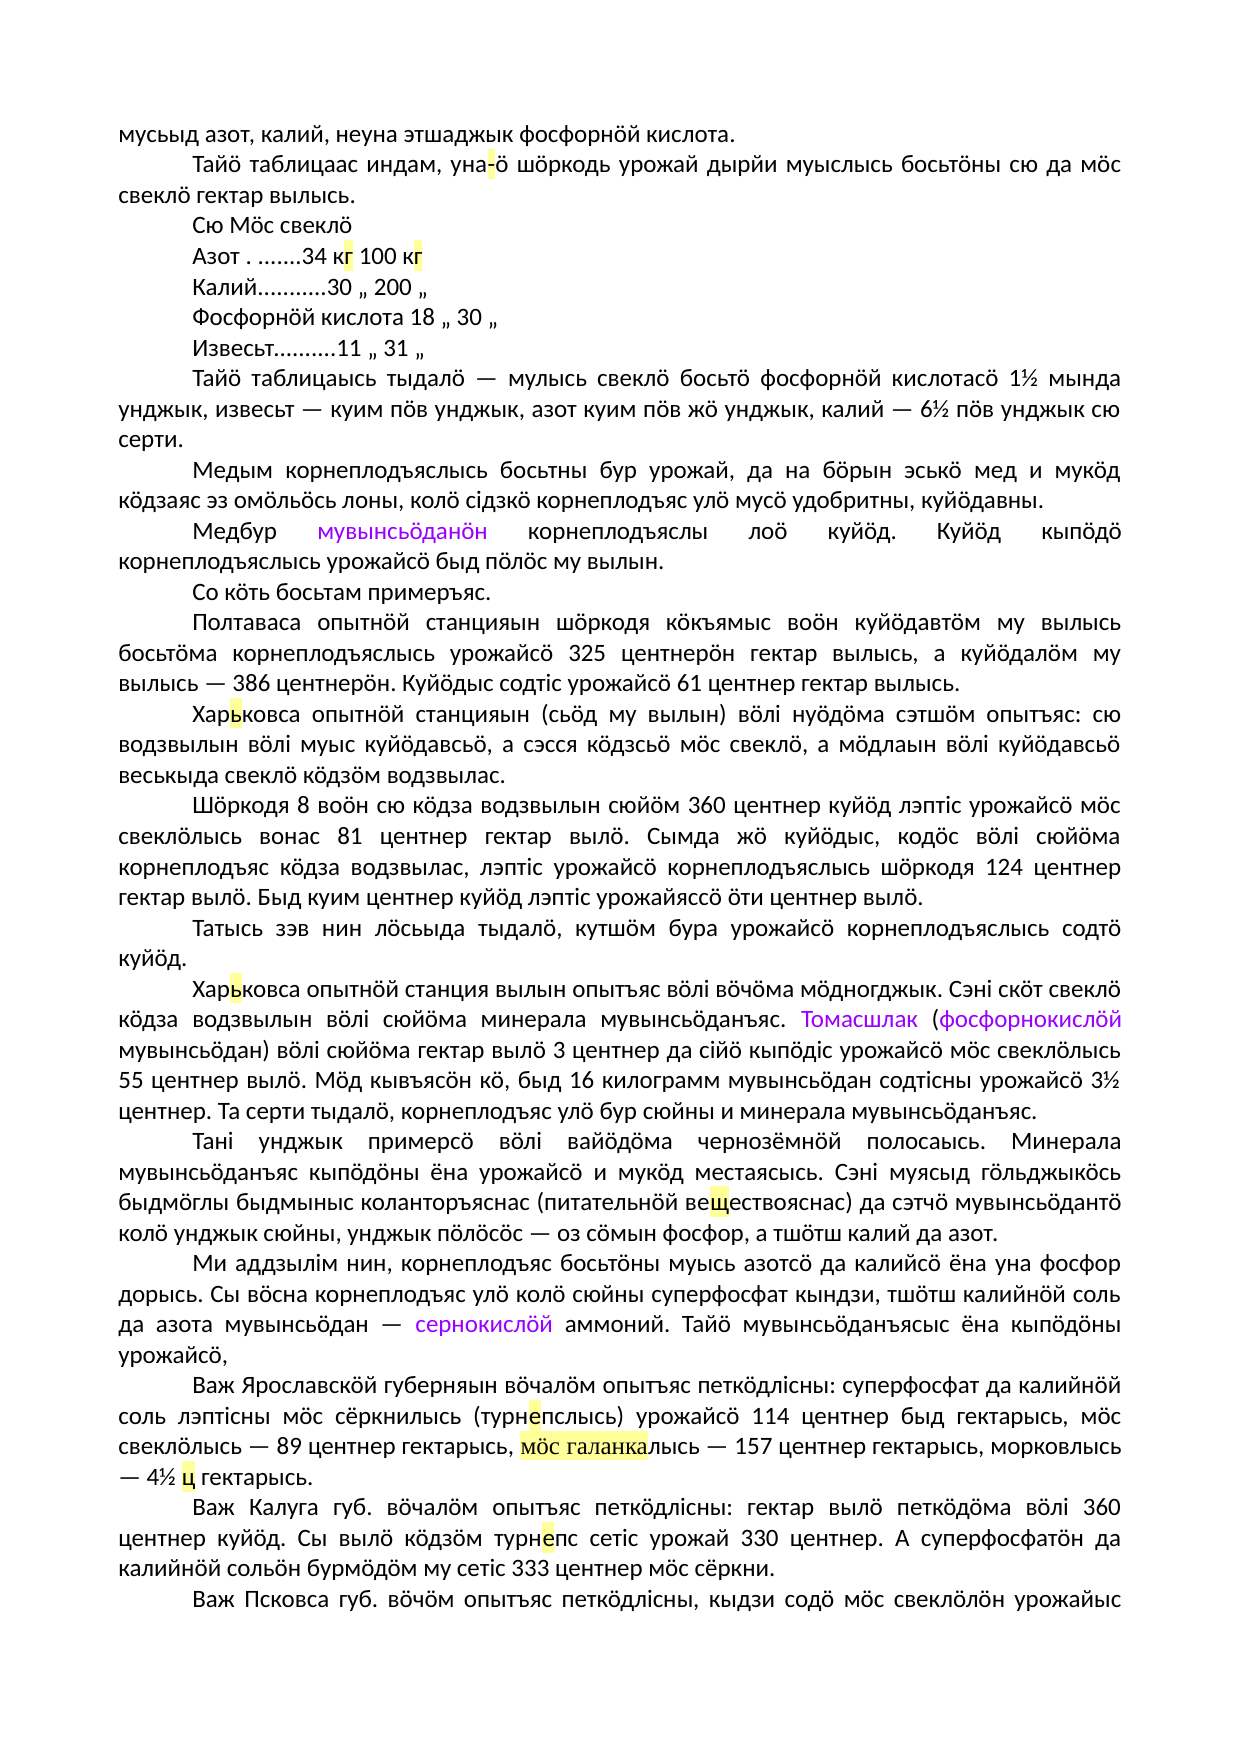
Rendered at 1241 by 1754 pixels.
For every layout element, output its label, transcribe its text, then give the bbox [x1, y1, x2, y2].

text Татысь зэв нин лӧсьыда тыдалӧ, кутшӧм бура урожайсӧ корнеплодъяслысь содтӧ куйӧд. [118, 912, 1122, 973]
text Важ Калуга губ. вӧчалӧм опытъяс петкӧдлісны: гектар вылӧ петкӧдӧма вӧлі 360 центнер куйӧд. Сы вылӧ кӧдзӧм турнепс сетіс урожай 330 центнер. А суперфосфатӧн да калийнӧй сольӧн бурмӧдӧм му сетіс 333 центнер мӧс сёркни. [118, 1492, 1122, 1583]
text Калий...........30 „ 200 „ [118, 271, 1122, 301]
text Со кӧть босьтам примеръяс. [118, 576, 1122, 606]
text Шӧркодя 8 воӧн сю кӧдза водзвылын сюйӧм 360 центнер куйӧд лэптіс урожайсӧ мӧс свеклӧлысь вонас 81 центнер гектар вылӧ. Сымда жӧ куйӧдыс, кодӧс вӧлі сюйӧма корнеплодъяс кӧдза водзвылас, лэптіс урожайсӧ корнеплодъяслысь шӧркодя 124 центнер гектар вылӧ. Быд куим центнер куйӧд лэптіс урожайяссӧ ӧти центнер вылӧ. [118, 789, 1122, 912]
text мусьыд азот, калий, неуна этшаджык фосфорнӧй кислота. [118, 118, 1122, 149]
text Тайӧ таблицаас индам, уна-ӧ шӧркодь урожай дырйи муыслысь босьтӧны сю да мӧс свеклӧ гектар вылысь. [118, 149, 1122, 210]
text Важ Псковса губ. вӧчӧм опытъяс петкӧдлісны, кыдзи содӧ мӧс свеклӧлӧн урожайыс [118, 1583, 1122, 1614]
text Харьковса опытнӧй станцияын (сьӧд му вылын) вӧлі нуӧдӧма сэтшӧм опытъяс: сю водзвылын вӧлі муыс куйӧдавсьӧ, а сэсся кӧдзсьӧ мӧс свеклӧ, а мӧдлаын вӧлі куйӧдавсьӧ веськыда свеклӧ кӧдзӧм водзвылас. [118, 698, 1122, 789]
text Медбур мувынсьӧданӧн корнеплодъяслы лоӧ куйӧд. Куйӧд кыпӧдӧ корнеплодъяслысь урожайсӧ быд пӧлӧс му вылын. [118, 515, 1122, 576]
text Сю Мӧс свеклӧ [118, 210, 1122, 240]
text Фосфорнӧй кислота 18 „ 30 „ [118, 301, 1122, 332]
text Медым корнеплодъяслысь босьтны бур урожай, да на бӧрын эськӧ мед и мукӧд кӧдзаяс эз омӧльӧсь лоны, колӧ сідзкӧ корнеплодъяс улӧ мусӧ удобритны, куйӧдавны. [118, 454, 1122, 515]
text Харьковса опытнӧй станция вылын опытъяс вӧлі вӧчӧма мӧдногджык. Сэні скӧт свеклӧ кӧдза водзвылын вӧлі сюйӧма минерала мувынсьӧданъяс. Томасшлак (фосфорнокислӧй мувынсьӧдан) вӧлі сюйӧма гектар вылӧ 3 центнер да сійӧ кыпӧдіс урожайсӧ мӧс свеклӧлысь 55 центнер вылӧ. Мӧд кывъясӧн кӧ, быд 16 килограмм мувынсьӧдан содтісны урожайсӧ 3½ центнер. Та серти тыдалӧ, корнеплодъяс улӧ бур сюйны и минерала мувынсьӧданъяс. [118, 973, 1122, 1125]
text Ми аддзылім нин, корнеплодъяс босьтӧны муысь азотсӧ да калийсӧ ёна уна фосфор дорысь. Сы вӧсна корнеплодъяс улӧ колӧ сюйны суперфосфат кындзи, тшӧтш калийнӧй соль да азота мувынсьӧдан — сернокислӧй аммоний. Тайӧ мувынсьӧданъясыс ёна кыпӧдӧны урожайсӧ, [118, 1247, 1122, 1369]
text Азот . .......34 кг 100 кг [118, 240, 1122, 271]
text Тайӧ таблицаысь тыдалӧ — мулысь свеклӧ босьтӧ фосфорнӧй кислотасӧ 1½ мында унджык, извесьт — куим пӧв унджык, азот куим пӧв жӧ унджык, калий — 6½ пӧв унджык сю серти. [118, 362, 1122, 454]
text Полтаваса опытнӧй станцияын шӧркодя кӧкъямыс воӧн куйӧдавтӧм му вылысь босьтӧма корнеплодъяслысь урожайсӧ 325 центнерӧн гектар вылысь, а куйӧдалӧм му вылысь — 386 центнерӧн. Куйӧдыс содтіс урожайсӧ 61 центнер гектар вылысь. [118, 606, 1122, 698]
text Извесьт..........11 „ 31 „ [118, 332, 1122, 362]
text Важ Ярославскӧй губерняын вӧчалӧм опытъяс петкӧдлісны: суперфосфат да калийнӧй соль лэптісны мӧс сёркнилысь (турнепслысь) урожайсӧ 114 центнер быд гектарысь, мӧс свеклӧлысь — 89 центнер гектарысь, мӧс галанкалысь — 157 центнер гектарысь, морковлысь — 4½ ц гектарысь. [118, 1369, 1122, 1492]
text Тані унджык примерсӧ вӧлі вайӧдӧма чернозёмнӧй полосаысь. Минерала мувынсьӧданъяс кыпӧдӧны ёна урожайсӧ и мукӧд местаясысь. Сэні муясыд гӧльджыкӧсь быдмӧглы быдмыныс коланторъяснас (питательнӧй веществояснас) да сэтчӧ мувынсьӧдантӧ колӧ унджык сюйны, унджык пӧлӧсӧс — оз сӧмын фосфор, а тшӧтш калий да азот. [118, 1125, 1122, 1247]
